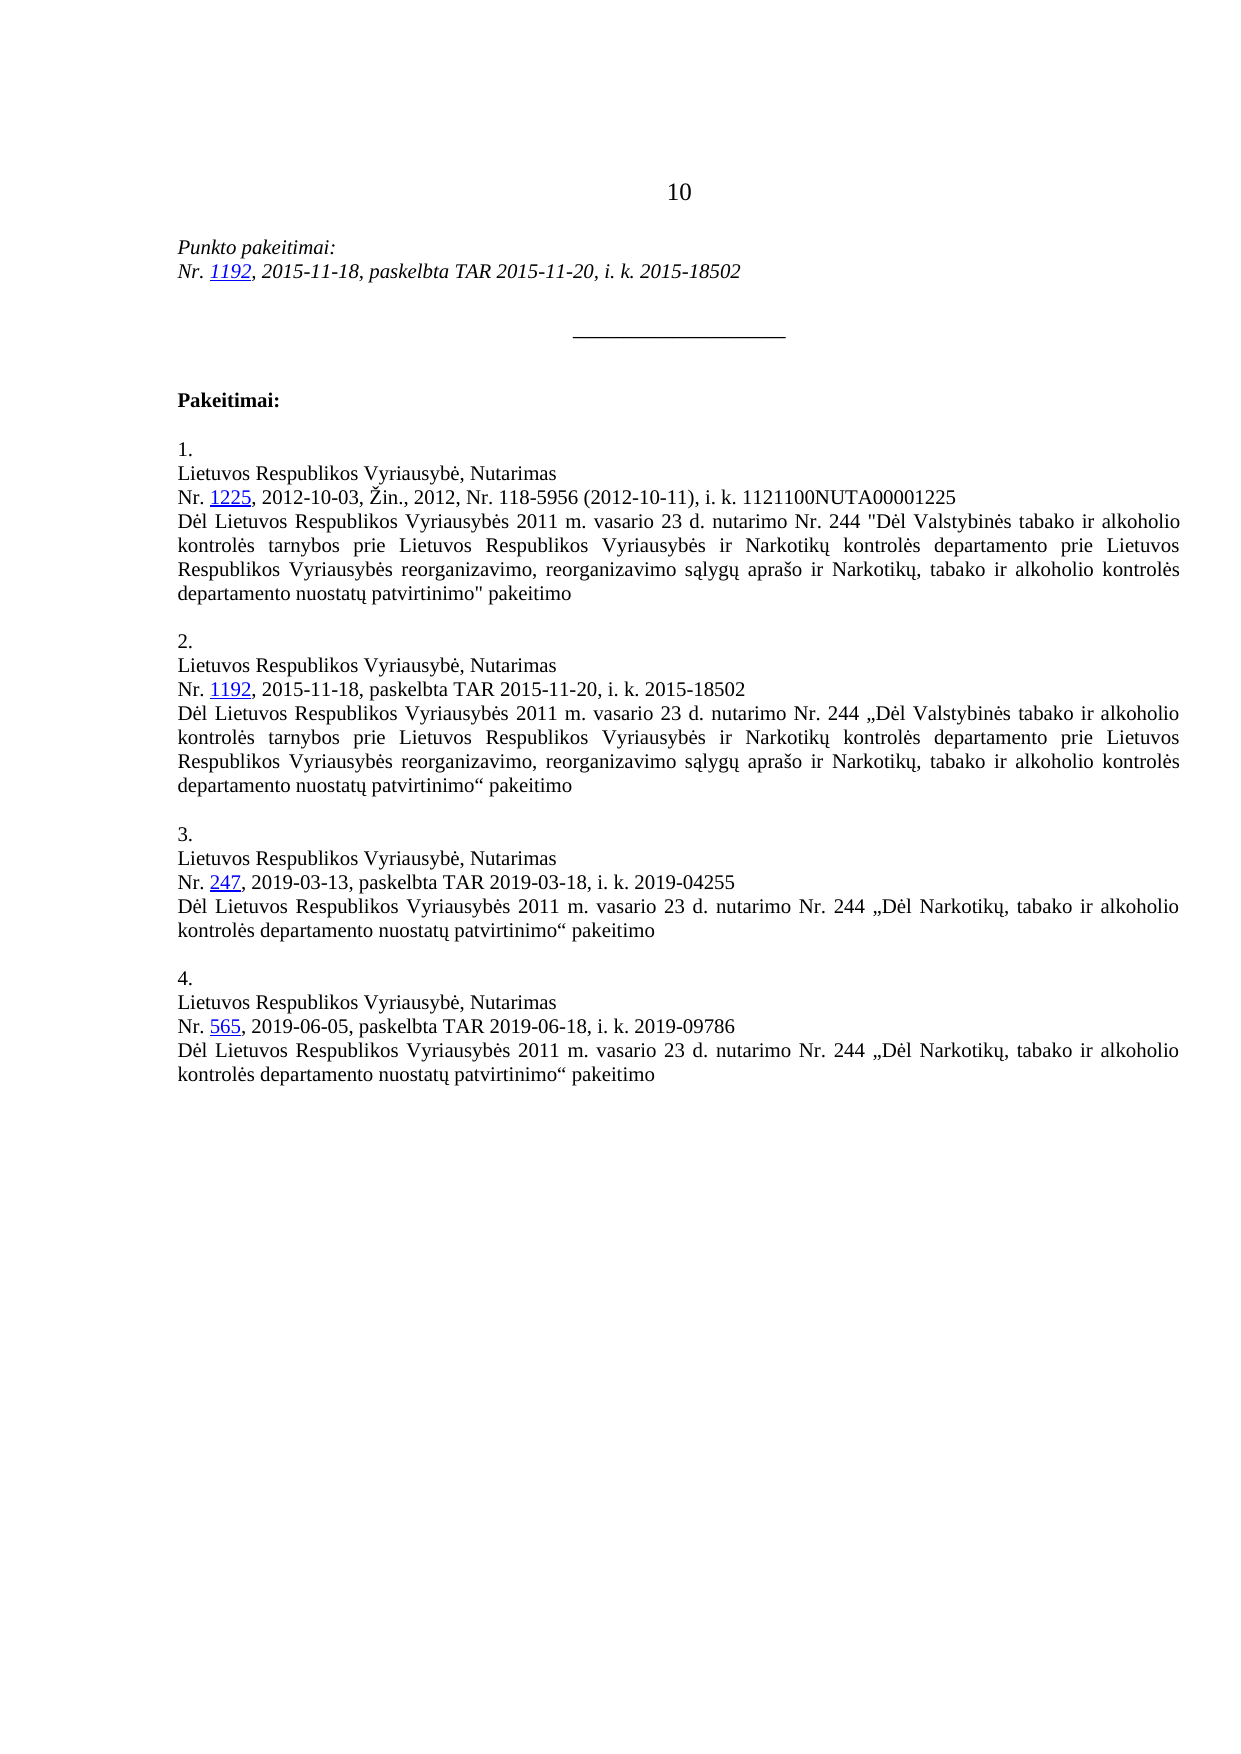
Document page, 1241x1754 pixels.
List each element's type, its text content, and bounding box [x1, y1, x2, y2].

text Dėl Lietuvos Respublikos Vyriausybės 2011 m. vasario 23 d. nutarimo Nr. 244 "Dėl Valstybinės tabako ir alkoholio kontrolės tarnybos prie Lietuvos Respublikos Vyriausybės ir Narkotikų kontrolės departamento prie Lietuvos Respublikos Vyriausybės reorganizavimo, reorganizavimo sąlygų aprašo ir Narkotikų, tabako ir alkoholio kontrolės departamento nuostatų patvirtinimo" pakeitimo [177, 509, 1181, 605]
text Nr. 247, 2019-03-13, paskelbta TAR 2019-03-18, i. k. 2019-04255 [177, 870, 1181, 894]
text _________________ [177, 312, 1181, 340]
text Punkto pakeitimai: [177, 235, 1181, 259]
text Lietuvos Respublikos Vyriausybė, Nutarimas [177, 653, 1181, 677]
text Dėl Lietuvos Respublikos Vyriausybės 2011 m. vasario 23 d. nutarimo Nr. 244 „Dėl Narkotikų, tabako ir alkoholio kontrolės departamento nuostatų patvirtinimo“ pakeitimo [177, 894, 1181, 942]
text Nr. 1225, 2012-10-03, Žin., 2012, Nr. 118-5956 (2012-10-11), i. k. 1121100NUTA00001225 [177, 485, 1181, 509]
text 1. [177, 437, 1181, 461]
text Dėl Lietuvos Respublikos Vyriausybės 2011 m. vasario 23 d. nutarimo Nr. 244 „Dėl Narkotikų, tabako ir alkoholio kontrolės departamento nuostatų patvirtinimo“ pakeitimo [177, 1038, 1181, 1086]
text Nr. 1192, 2015-11-18, paskelbta TAR 2015-11-20, i. k. 2015-18502 [177, 677, 1181, 701]
text Nr. 565, 2019-06-05, paskelbta TAR 2019-06-18, i. k. 2019-09786 [177, 1014, 1181, 1038]
text 3. [177, 822, 1181, 846]
text Lietuvos Respublikos Vyriausybė, Nutarimas [177, 990, 1181, 1014]
text 2. [177, 629, 1181, 653]
text 4. [177, 966, 1181, 990]
text Lietuvos Respublikos Vyriausybė, Nutarimas [177, 846, 1181, 870]
text Lietuvos Respublikos Vyriausybė, Nutarimas [177, 461, 1181, 485]
text Nr. 1192, 2015-11-18, paskelbta TAR 2015-11-20, i. k. 2015-18502 [177, 259, 1181, 283]
text Dėl Lietuvos Respublikos Vyriausybės 2011 m. vasario 23 d. nutarimo Nr. 244 „Dėl Valstybinės tabako ir alkoholio kontrolės tarnybos prie Lietuvos Respublikos Vyriausybės ir Narkotikų kontrolės departamento prie Lietuvos Respublikos Vyriausybės reorganizavimo, reorganizavimo sąlygų aprašo ir Narkotikų, tabako ir alkoholio kontrolės departamento nuostatų patvirtinimo“ pakeitimo [177, 701, 1181, 797]
text Pakeitimai: [177, 388, 1181, 412]
